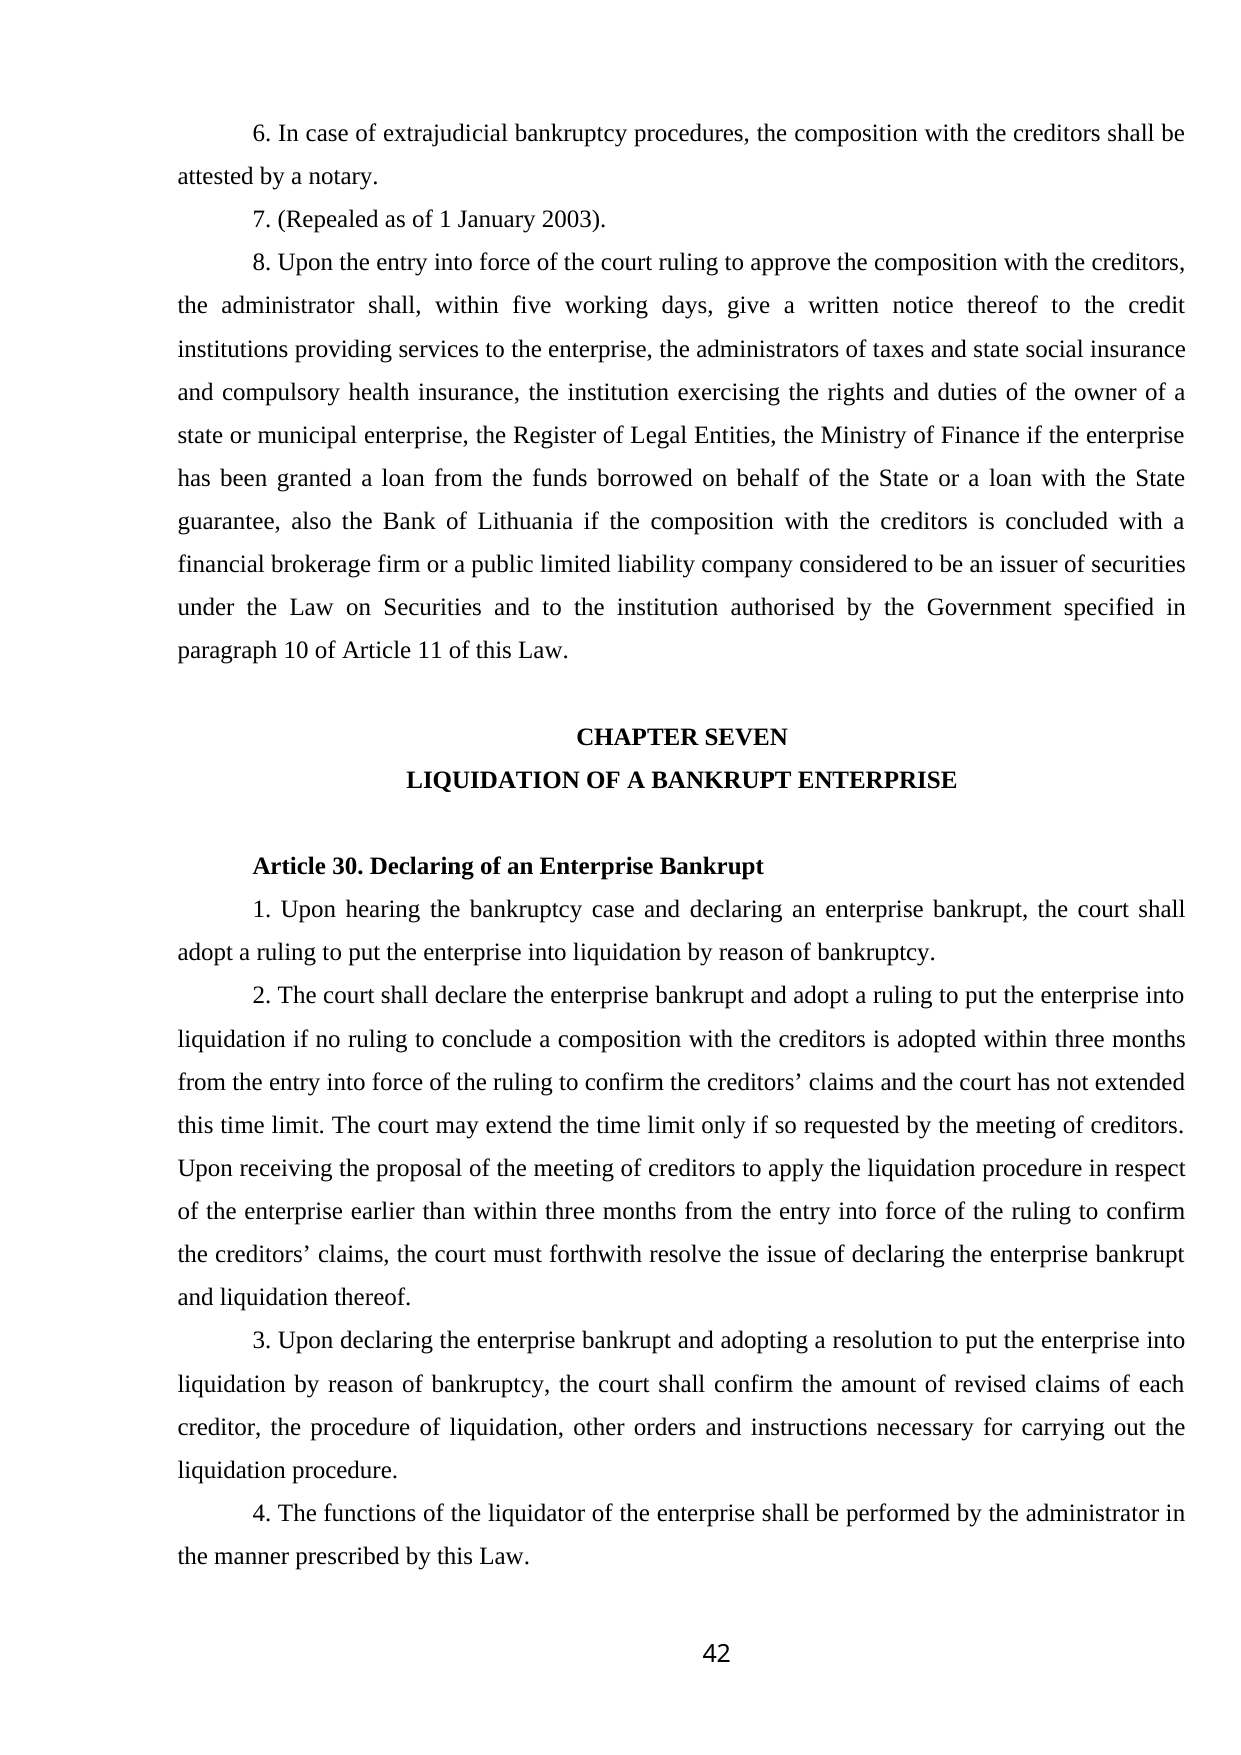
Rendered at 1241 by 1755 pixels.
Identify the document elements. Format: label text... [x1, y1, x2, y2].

text 8. Upon the entry into force of the court ruling to approve the composition with the creditors, the administrator shall, within five working days, give a written notice thereof to the credit institutions providing services to the enterprise, the administrators of taxes and state social insurance and compulsory health insurance, the institution exercising the rights and duties of the owner of a state or municipal enterprise, the Register of Legal Entities, the Ministry of Finance if the enterprise has been granted a loan from the funds borrowed on behalf of the State or a loan with the State guarantee, also the Bank of Lithuania if the composition with the creditors is concluded with a financial brokerage firm or a public limited liability company considered to be an issuer of securities under the Law on Securities and to the institution authorised by the Government specified in paragraph 10 of Article 11 of this Law. [177, 247, 1186, 664]
text 2. The court shall declare the enterprise bankrupt and adopt a ruling to put the enterprise into liquidation if no ruling to conclude a composition with the creditors is adopted within three months from the entry into force of the ruling to confirm the creditors’ claims and the court has not extended this time limit. The court may extend the time limit only if so requested by the meeting of creditors. Upon receiving the proposal of the meeting of creditors to apply the liquidation procedure in respect of the enterprise earlier than within three months from the entry into force of the ruling to confirm the creditors’ claims, the court must forthwith resolve the issue of declaring the enterprise bankrupt and liquidation thereof. [177, 981, 1186, 1311]
text 4. The functions of the liquidator of the enterprise shall be performed by the administrator in the manner prescribed by this Law. [177, 1498, 1186, 1570]
text 1. Upon hearing the bankruptcy case and declaring an enterprise bankrupt, the court shall adopt a ruling to put the enterprise into liquidation by reason of bankruptcy. [177, 894, 1186, 966]
text CHAPTER SEVEN [177, 722, 1186, 751]
text 7. (Repealed as of 1 January 2003). [177, 204, 1186, 233]
text Article 30. Declaring of an Enterprise Bankrupt [177, 851, 1186, 880]
text 3. Upon declaring the enterprise bankrupt and adopting a resolution to put the enterprise into liquidation by reason of bankruptcy, the court shall confirm the amount of revised claims of each creditor, the procedure of liquidation, other orders and instructions necessary for carrying out the liquidation procedure. [177, 1326, 1186, 1484]
text 6. In case of extrajudicial bankruptcy procedures, the composition with the creditors shall be attested by a notary. [177, 118, 1186, 190]
text LIQUIDATION OF A BANKRUPT ENTERPRISE [177, 765, 1186, 794]
